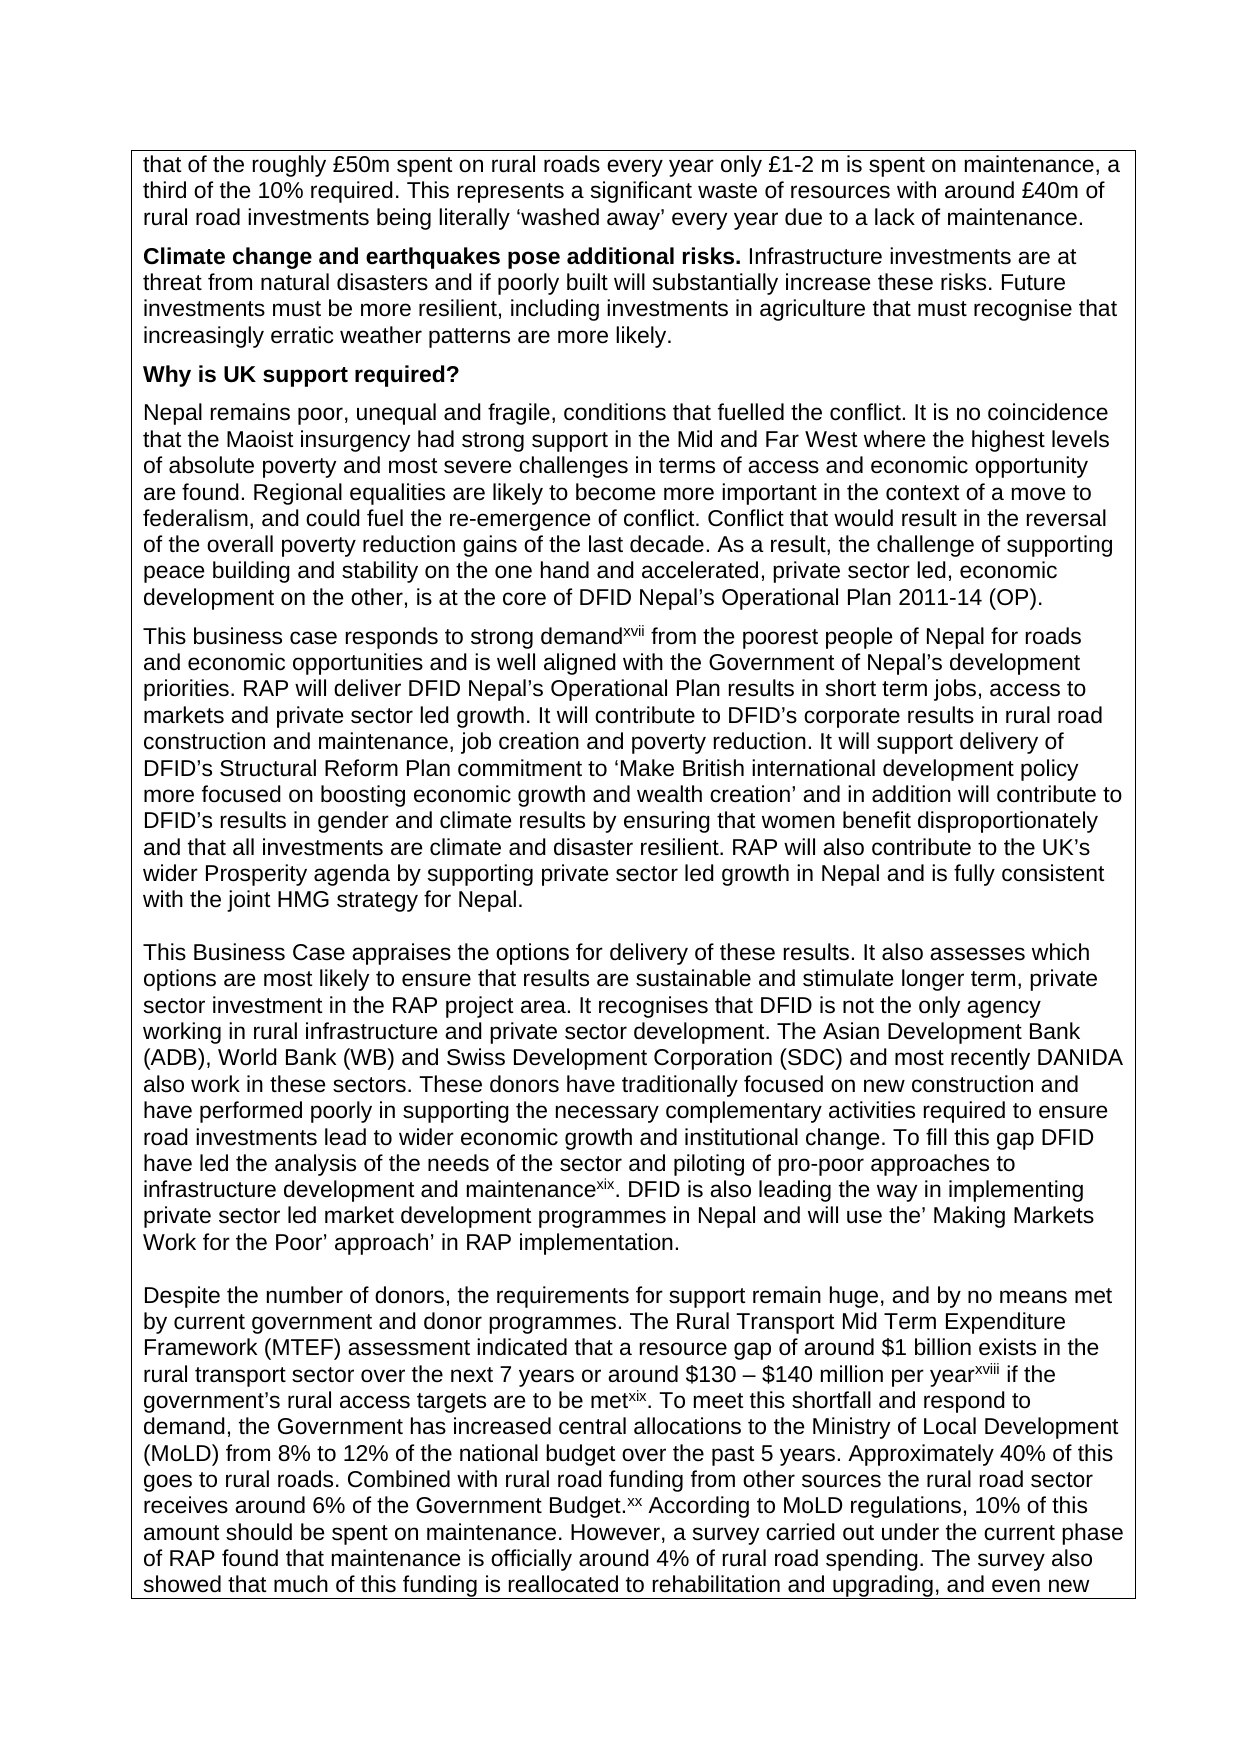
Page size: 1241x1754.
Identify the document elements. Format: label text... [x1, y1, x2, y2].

table_header General context High levels of chronic poverty make Nepal the 16th poorest country in the world. Social exclusion and geographical isolation are the underlying causes, exacerbated by poor economic growth, and weak governance. For many, chronic poverty is compounded by climatic conditions – rain, floods, landslides, and drought and social factors that worsen the outcomes for women, children and excluded groups. Gender inequality is a key development challenge in Nepal, with significant gender gaps in education, and high levels of gender based violence. Lack of economic empowerment for women reinforces their position as second-class citizens. Access levels are the lowest in South Asia, 10 million people live more than two hours walk from the nearest road and in the hills and mountains, more than 30% of the population live more than four hours walk from a road. All of these indicators are worse in the Mid and Far Western development regions, which have been left behind, and have consistently worse poverty rankings across all dimensions of poverty, leading to high levels of food insecurity and out-migration. The Western regions have the lowest densities of roads, with only a third of the national average. Two of the seven district headquarters are not connected to the national road network by a motorable road. Not only does this constrain economic development but also access to government services e.g. health and education. Poor management of local government resources has opened space for competition and political opportunism, which can potentially lead to local conflict. There is limited local government attention to economic issues, which leads to poor targeting, and tracking of resources, so that allocations for women, children, poor and excluded groups are often misused. Economic opportunities exist in many areas, e.g. niche agricultural products, tourism and hydropower, with large markets in India and China next door. These sectors can be developed, if access can be established and maintained and economic development programmes supported. Maintenance is largely absent leading to half of rural roads being unusable. This situation denies the poor the access they need to markets and government services. Recent studies show that of the roughly £50m spent on rural roads every year only £1-2 m is spent on maintenance, a third of the 10% required. This represents a significant waste of resources with around £40m of rural road investments being literally ‘washed away’ every year due to a lack of maintenance. Climate change and earthquakes pose additional risks. Infrastructure investments are at threat from natural disasters and if poorly built will substantially increase these risks. Future investments must be more resilient, including investments in agriculture that must recognise that increasingly erratic weather patterns are more likely. Why is UK support required? Nepal remains poor, unequal and fragile, conditions that fuelled the conflict. It is no coincidence that the Maoist insurgency had strong support in the Mid and Far West where the highest levels of absolute poverty and most severe challenges in terms of access and economic opportunity are found. Regional equalities are likely to become more important in the context of a move to federalism, and could fuel the re-emergence of conflict. Conflict that would result in the reversal of the overall poverty reduction gains of the last decade. As a result, the challenge of supporting peace building and stability on the one hand and accelerated, private sector led, economic development on the other, is at the core of DFID Nepal’s Operational Plan 2011-14 (OP). This business case responds to strong demand from the poorest people of Nepal for roads and economic opportunities and is well aligned with the Government of Nepal’s development priorities. RAP will deliver DFID Nepal’s Operational Plan results in short term jobs, access to markets and private sector led growth. It will contribute to DFID’s corporate results in rural road construction and maintenance, job creation and poverty reduction. It will support delivery of DFID’s Structural Reform Plan commitment to ‘Make British international development policy more focused on boosting economic growth and wealth creation’ and in addition will contribute to DFID’s results in gender and climate results by ensuring that women benefit disproportionately and that all investments are climate and disaster resilient. RAP will also contribute to the UK’s wider Prosperity agenda by supporting private sector led growth in Nepal and is fully consistent with the joint HMG strategy for Nepal. This Business Case appraises the options for delivery of these results. It also assesses which options are most likely to ensure that results are sustainable and stimulate longer term, private sector investment in the RAP project area. It recognises that DFID is not the only agency working in rural infrastructure and private sector development. The Asian Development Bank (ADB), World Bank (WB) and Swiss Development Corporation (SDC) and most recently DANIDA also work in these sectors. These donors have traditionally focused on new construction and have performed poorly in supporting the necessary complementary activities required to ensure road investments lead to wider economic growth and institutional change. To fill this gap DFID have led the analysis of the needs of the sector and piloting of pro-poor approaches to infrastructure development and maintenancexix. DFID is also leading the way in implementing private sector led market development programmes in Nepal and will use the’ Making Markets Work for the Poor’ approach’ in RAP implementation. Despite the number of donors, the requirements for support remain huge, and by no means met by current government and donor programmes. The Rural Transport Mid Term Expenditure Framework (MTEF) assessment indicated that a resource gap of around $1 billion exists in the rural transport sector over the next 7 years or around $130 – $140 million per year if the government’s rural access targets are to be met. To meet this shortfall and respond to demand, the Government has increased central allocations to the Ministry of Local Development (MoLD) from 8% to 12% of the national budget over the past 5 years. Approximately 40% of this goes to rural roads. Combined with rural road funding from other sources the rural road sector receives around 6% of the Government Budget. According to MoLD regulations, 10% of this amount should be spent on maintenance. However, a survey carried out under the current phase of RAP found that maintenance is officially around 4% of rural road spending. The survey also showed that much of this funding is reallocated to rehabilitation and upgrading, and even new construction, whilst still being reported as maintenance. Actual allocations to maintenance are therefore lower still and can be estimated to represent just 2-3% of rural road sector funding, far below the amount required to maintain the rapidly growing rural road network. Consequently, over 50% of the rural road network is no longer motorable, representing an average loss of assets of £40 million per year. Lessons Learned Having established that there is a significant need in the sector the RAP design also recognises that there is significant experience in the sector to inform the design of the next phase of DFID support, not least the ten years of RAP implementation , see box below. [132, 151, 1135, 1598]
